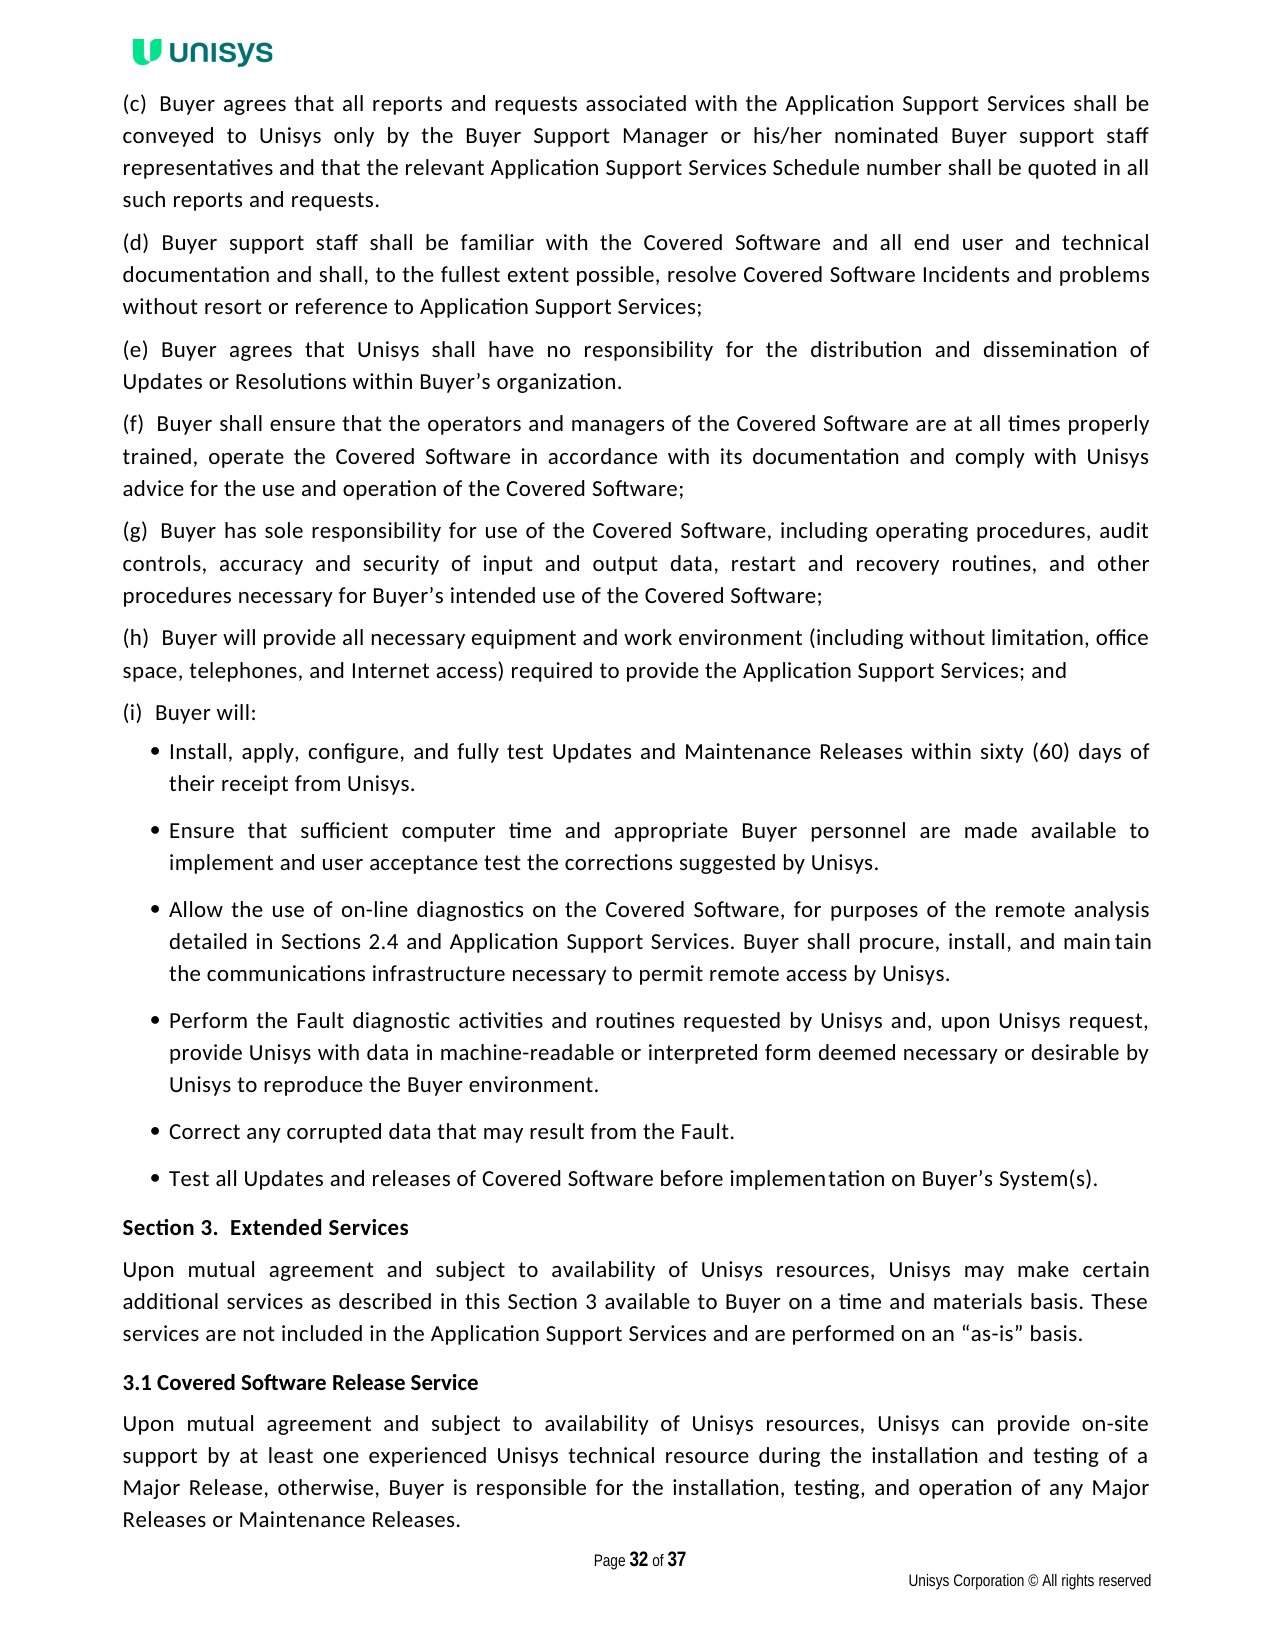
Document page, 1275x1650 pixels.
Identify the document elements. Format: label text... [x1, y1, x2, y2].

text Upon mutual agreement and subject to availability of Unisys resources, Unisys may make certain additional services as described in this Section 3 available to Buyer on a time and materials basis. These services are not included in the Application Support Services and are performed on an “as-is” basis. [122, 1255, 1152, 1348]
text Section 3. Extended Services [122, 1213, 1152, 1241]
list Perform the Fault diagnostic activities and routines requested by Unisys and, upon Unisys request, provide Unisys with data in machine-readable or interpreted form deemed necessary or desirable by Unisys to reproduce the Buyer environment. [151, 1006, 1152, 1098]
text (e) Buyer agrees that Unisys shall have no responsibility for the distribution and dissemination of Updates or Resolutions within Buyer’s organization. [122, 335, 1152, 395]
text (g) Buyer has sole responsibility for use of the Covered Software, including operating procedures, audit controls, accuracy and security of input and output data, restart and recovery routines, and other procedures necessary for Buyer’s intended use of the Covered Software; [122, 517, 1152, 609]
text 3.1 Covered Software Release Service [122, 1368, 1152, 1396]
list Ensure that sufficient computer time and appropriate Buyer personnel are made available to implement and user acceptance test the corrections suggested by Unisys. [151, 816, 1152, 876]
text (f) Buyer shall ensure that the operators and managers of the Covered Software are at all times properly trained, operate the Covered Software in accordance with its documentation and comply with Unisys advice for the use and operation of the Covered Software; [122, 409, 1152, 502]
text Upon mutual agreement and subject to availability of Unisys resources, Unisys can provide on-site support by at least one experienced Unisys technical resource during the installation and testing of a Major Release, otherwise, Buyer is responsible for the installation, testing, and operation of any Major Releases or Maintenance Releases. [122, 1409, 1152, 1533]
text (d) Buyer support staff shall be familiar with the Covered Software and all end user and technical documentation and shall, to the fullest extent possible, resolve Covered Software Incidents and problems without resort or reference to Application Support Services; [122, 228, 1152, 320]
text (h) Buyer will provide all necessary equipment and work environment (including without limitation, office space, telephones, and Internet access) required to provide the Application Support Services; and [122, 623, 1152, 684]
list Allow the use of on-line diagnostics on the Covered Software, for purposes of the remote analysis detailed in Sections 2.4 and Application Support Services. Buyer shall procure, install, and main­tain the communications infrastructure necessary to permit remote access by Unisys. [151, 895, 1152, 987]
list Test all Updates and releases of Covered Software before implemen­tation on Buyer’s System(s). [151, 1164, 1152, 1192]
text (c) Buyer agrees that all reports and requests associated with the Application Support Services shall be conveyed to Unisys only by the Buyer Support Manager or his/her nominated Buyer support staff representatives and that the relevant Application Support Services Schedule number shall be quoted in all such reports and requests. [122, 89, 1152, 213]
text (i) Buyer will: [122, 698, 1152, 726]
list Correct any corrupted data that may result from the Fault. [151, 1117, 1152, 1145]
list Install, apply, configure, and fully test Updates and Maintenance Releases within sixty (60) days of their receipt from Unisys. [151, 737, 1152, 797]
